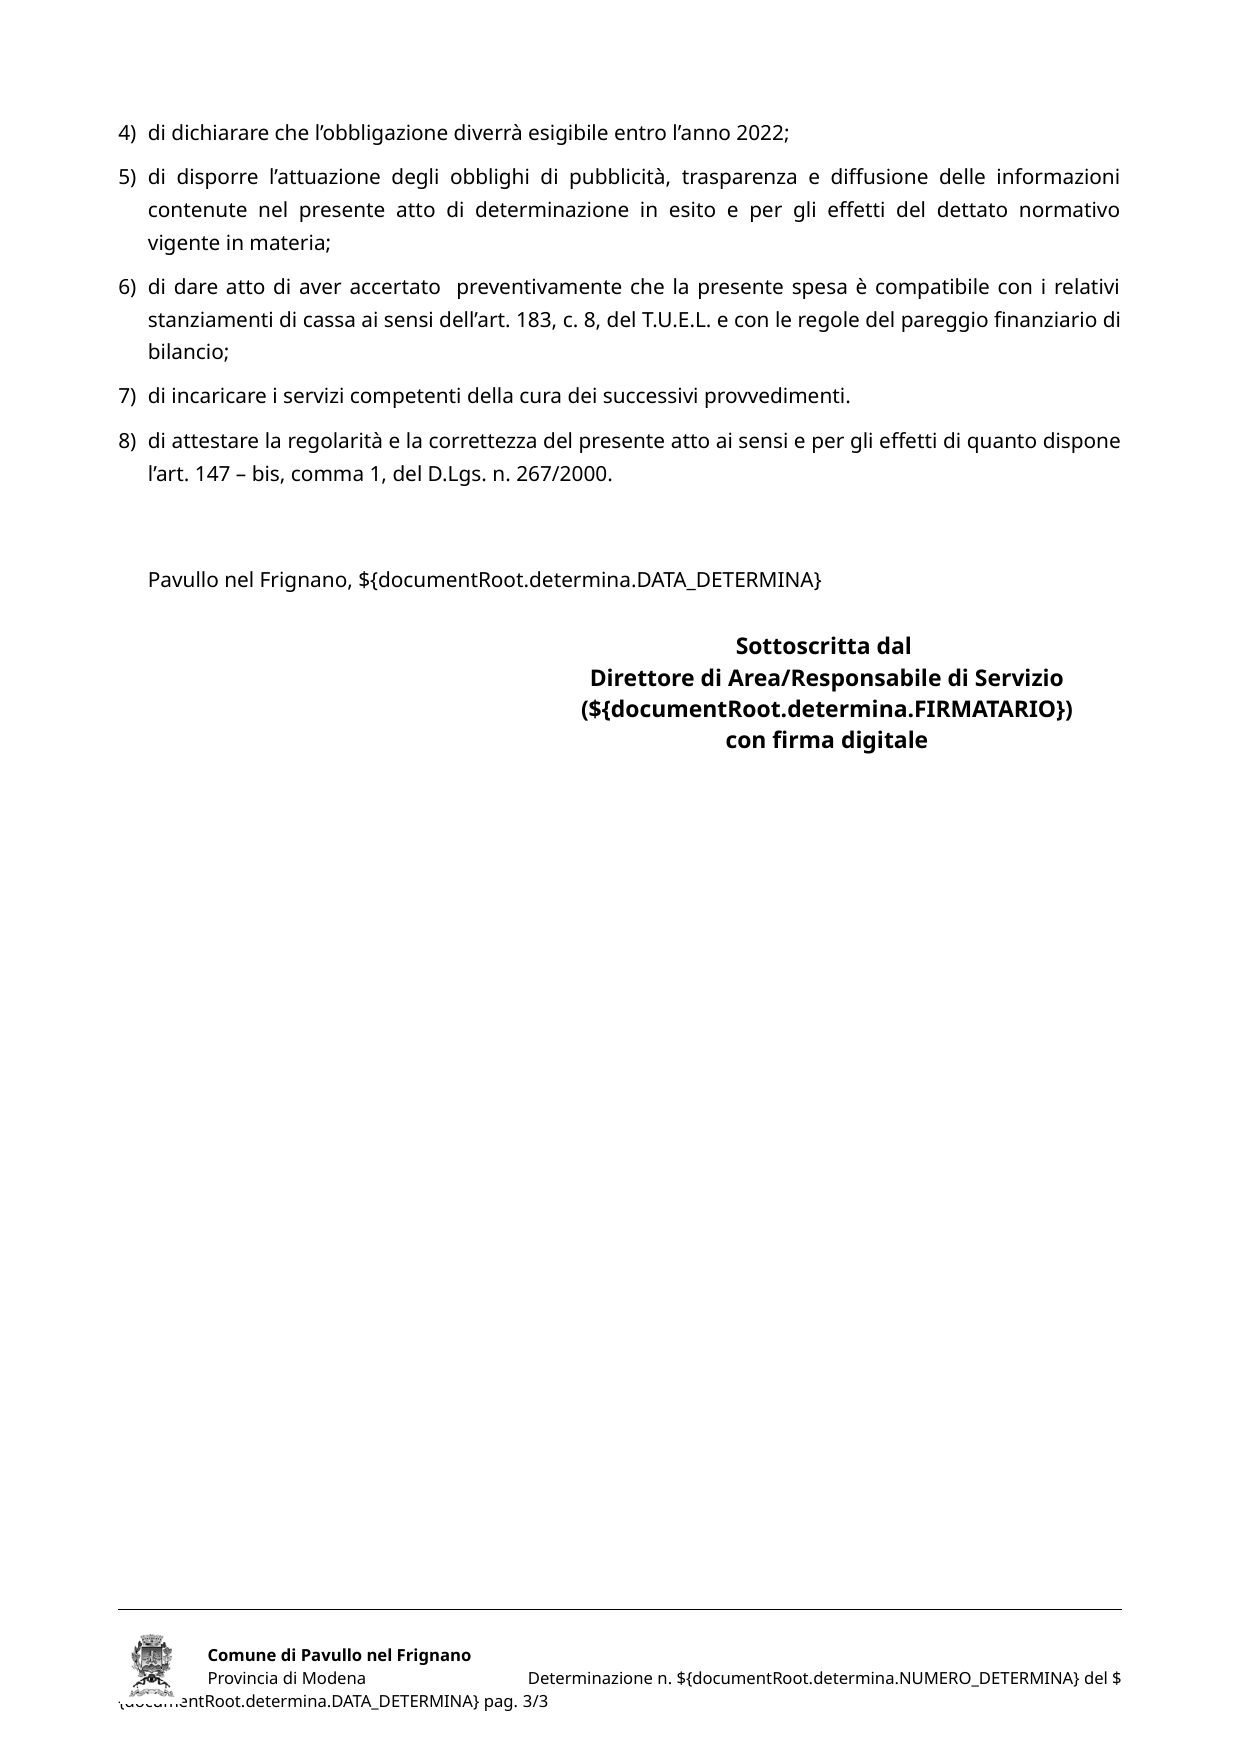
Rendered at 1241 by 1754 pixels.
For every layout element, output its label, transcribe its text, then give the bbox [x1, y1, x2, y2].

list di attestare la regolarità e la correttezza del presente atto ai sensi e per gli effetti di quanto dispone l’art. 147 – bis, comma 1, del D.Lgs. n. 267/2000. [118, 426, 1122, 487]
text con firma digitale [532, 724, 1122, 755]
list di dichiarare che l’obbligazione diverrà esigibile entro l’anno 2022; [118, 118, 1122, 147]
text Sottoscritta dal [532, 630, 1122, 662]
list di dare atto di aver accertato preventivamente che la presente spesa è compatibile con i relativi stanziamenti di cassa ai sensi dell’art. 183, c. 8, del T.U.E.L. e con le regole del pareggio finanziario di bilancio; [118, 272, 1122, 366]
list di incaricare i servizi competenti della cura dei successivi provvedimenti. [118, 382, 1122, 410]
picture [120, 1631, 183, 1704]
text Pavullo nel Frignano, ${documentRoot.determina.DATA_DETERMINA} [118, 565, 1122, 593]
text Direttore di Area/Responsabile di Servizio [532, 662, 1122, 693]
text (${documentRoot.determina.FIRMATARIO}) [532, 693, 1122, 724]
list di disporre l’attuazione degli obblighi di pubblicità, trasparenza e diffusione delle informazioni contenute nel presente atto di determinazione in esito e per gli effetti del dettato normativo vigente in materia; [118, 162, 1122, 256]
